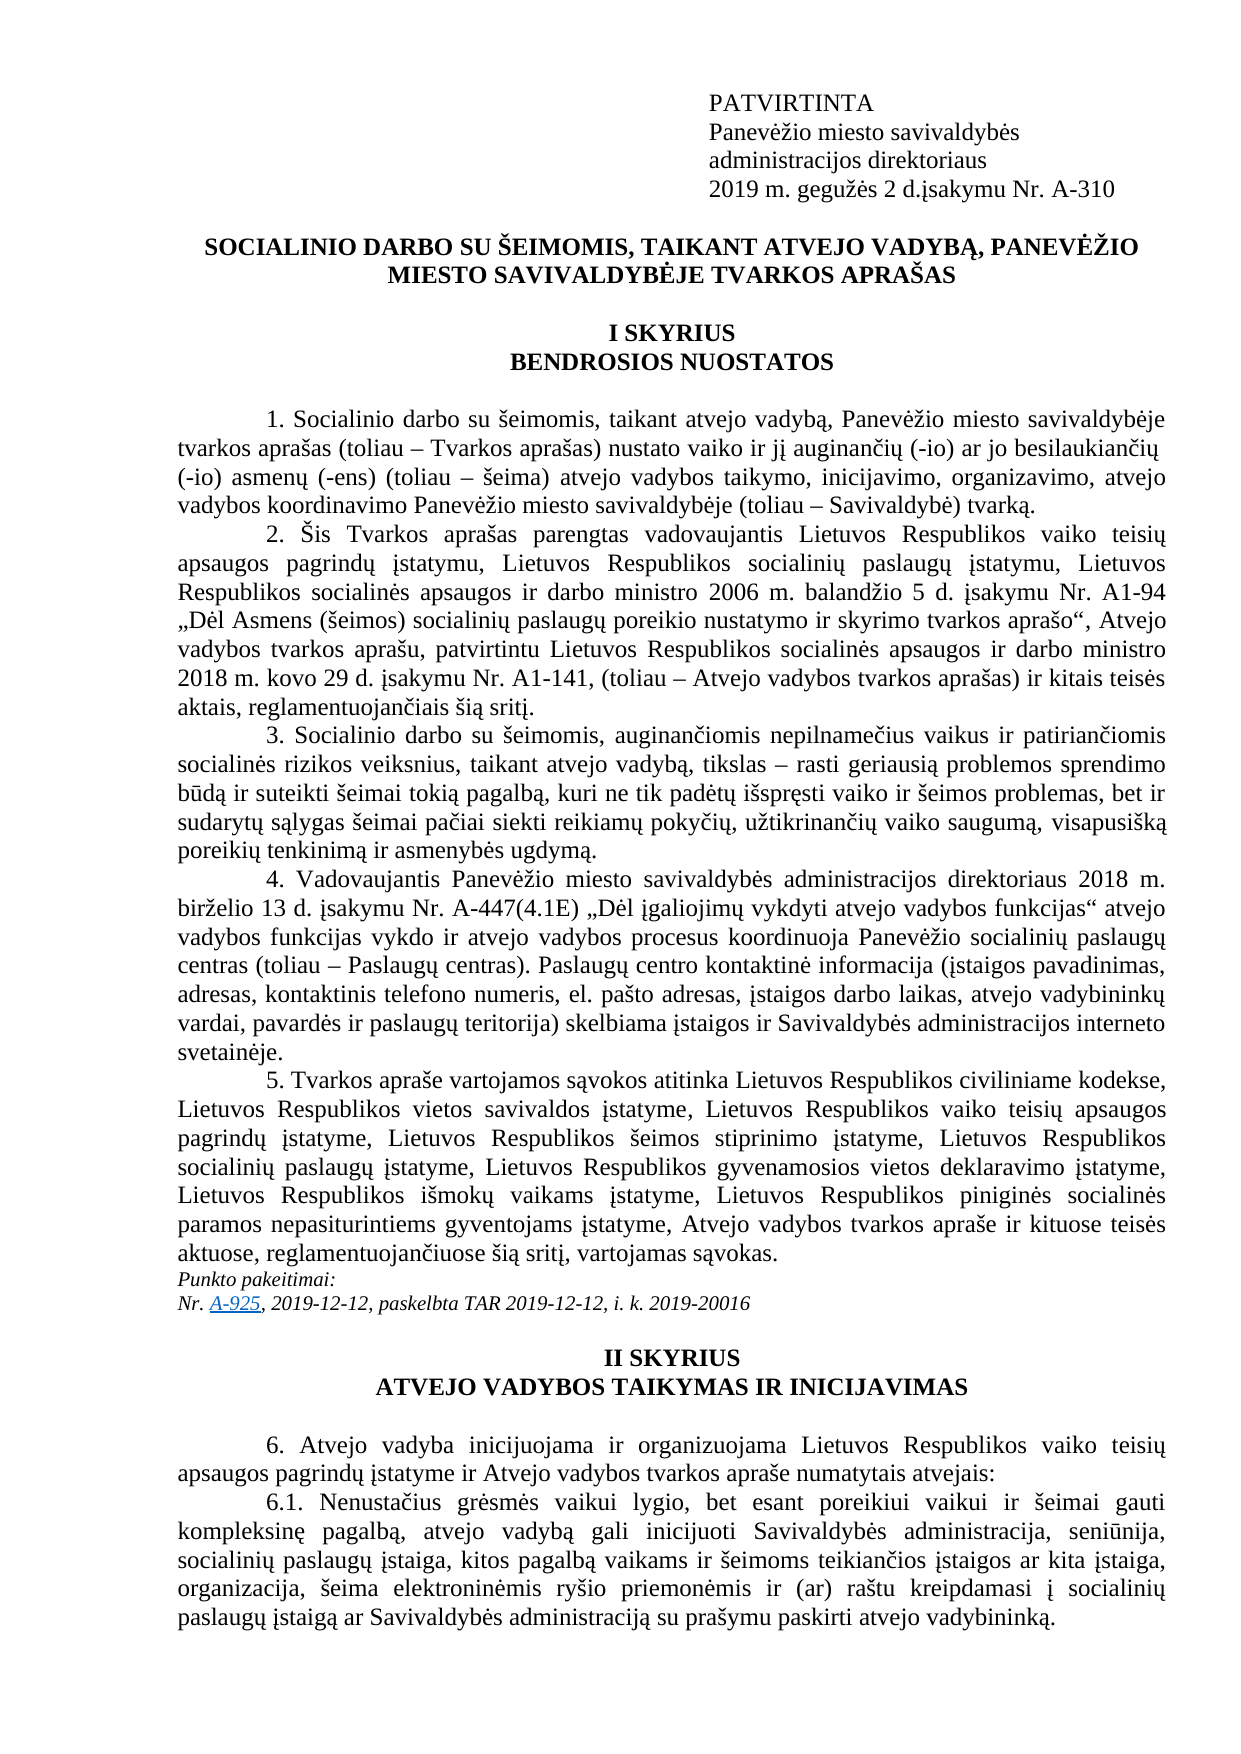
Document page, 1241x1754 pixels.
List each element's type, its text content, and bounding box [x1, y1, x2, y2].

text 6. Atvejo vadyba inicijuojama ir organizuojama Lietuvos Respublikos vaiko teisių apsaugos pagrindų įstatyme ir Atvejo vadybos tvarkos apraše numatytais atvejais: [177, 1430, 1167, 1487]
text 6.1. Nenustačius grėsmės vaikui lygio, bet esant poreikiui vaikui ir šeimai gauti kompleksinę pagalbą, atvejo vadybą gali inicijuoti Savivaldybės administracija, seniūnija, socialinių paslaugų įstaiga, kitos pagalbą vaikams ir šeimoms teikiančios įstaigos ar kita įstaiga, organizacija, šeima elektroninėmis ryšio priemonėmis ir (ar) raštu kreipdamasi į socialinių paslaugų įstaigą ar Savivaldybės administraciją su prašymu paskirti atvejo vadybininką. [177, 1487, 1167, 1631]
text Panevėžio miesto savivaldybės [177, 117, 1167, 145]
text I skyrius [177, 318, 1167, 347]
text 4. Vadovaujantis Panevėžio miesto savivaldybės administracijos direktoriaus 2018 m. birželio 13 d. įsakymu Nr. A-447(4.1E) „Dėl įgaliojimų vykdyti atvejo vadybos funkcijas“ atvejo vadybos funkcijas vykdo ir atvejo vadybos procesus koordinuoja Panevėžio socialinių paslaugų centras (toliau – Paslaugų centras). Paslaugų centro kontaktinė informacija (įstaigos pavadinimas, adresas, kontaktinis telefono numeris, el. pašto adresas, įstaigos darbo laikas, atvejo vadybininkų vardai, pavardės ir paslaugų teritorija) skelbiama įstaigos ir Savivaldybės administracijos interneto svetainėje. [177, 864, 1167, 1065]
text PATVIRTINTA [177, 88, 1167, 117]
text 2. Šis Tvarkos aprašas parengtas vadovaujantis Lietuvos Respublikos vaiko teisių apsaugos pagrindų įstatymu, Lietuvos Respublikos socialinių paslaugų įstatymu, Lietuvos Respublikos socialinės apsaugos ir darbo ministro 2006 m. balandžio 5 d. įsakymu Nr. A1-94 „Dėl Asmens (šeimos) socialinių paslaugų poreikio nustatymo ir skyrimo tvarkos aprašo“, Atvejo vadybos tvarkos aprašu, patvirtintu Lietuvos Respublikos socialinės apsaugos ir darbo ministro 2018 m. kovo 29 d. įsakymu Nr. A1-141, (toliau – Atvejo vadybos tvarkos aprašas) ir kitais teisės aktais, reglamentuojančiais šią sritį. [177, 519, 1167, 720]
text 3. Socialinio darbo su šeimomis, auginančiomis nepilnamečius vaikus ir patiriančiomis socialinės rizikos veiksnius, taikant atvejo vadybą, tikslas – rasti geriausią problemos sprendimo būdą ir suteikti šeimai tokią pagalbą, kuri ne tik padėtų išspręsti vaiko ir šeimos problemas, bet ir sudarytų sąlygas šeimai pačiai siekti reikiamų pokyčių, užtikrinančių vaiko saugumą, visapusišką poreikių tenkinimą ir asmenybės ugdymą. [177, 720, 1167, 864]
text 1. Socialinio darbo su šeimomis, taikant atvejo vadybą, Panevėžio miesto savivaldybėje tvarkos aprašas (toliau – Tvarkos aprašas) nustato vaiko ir jį auginančių (-io) ar jo besilaukiančių (-io) asmenų (-ens) (toliau – šeima) atvejo vadybos taikymo, inicijavimo, organizavimo, atvejo vadybos koordinavimo Panevėžio miesto savivaldybėje (toliau – Savivaldybė) tvarką. [177, 404, 1167, 519]
text 2019 m. gegužės 2 d.įsakymu Nr. A-310 [177, 174, 1167, 203]
text II skyrius [177, 1343, 1167, 1372]
text BENDROSIOS NUOSTATOS [177, 347, 1167, 375]
text socialinio darbo su šeimomis, taikant Atvejo vadybą, Panevėžio MIESTO SAVIVALDYBĖJE tvarkos aprašas [177, 232, 1167, 289]
text Punkto pakeitimai: [177, 1267, 1167, 1291]
text ATVEJO VADYBOS TAIKYMAS IR INICIJAVIMAS [177, 1372, 1167, 1401]
text 5. Tvarkos apraše vartojamos sąvokos atitinka Lietuvos Respublikos civiliniame kodekse, Lietuvos Respublikos vietos savivaldos įstatyme, Lietuvos Respublikos vaiko teisių apsaugos pagrindų įstatyme, Lietuvos Respublikos šeimos stiprinimo įstatyme, Lietuvos Respublikos socialinių paslaugų įstatyme, Lietuvos Respublikos gyvenamosios vietos deklaravimo įstatyme, Lietuvos Respublikos išmokų vaikams įstatyme, Lietuvos Respublikos piniginės socialinės paramos nepasiturintiems gyventojams įstatyme, Atvejo vadybos tvarkos apraše ir kituose teisės aktuose, reglamentuojančiuose šią sritį, vartojamas sąvokas. [177, 1065, 1167, 1267]
text Nr. A-925, 2019-12-12, paskelbta TAR 2019-12-12, i. k. 2019-20016 [177, 1291, 1167, 1315]
text administracijos direktoriaus [177, 145, 1167, 174]
